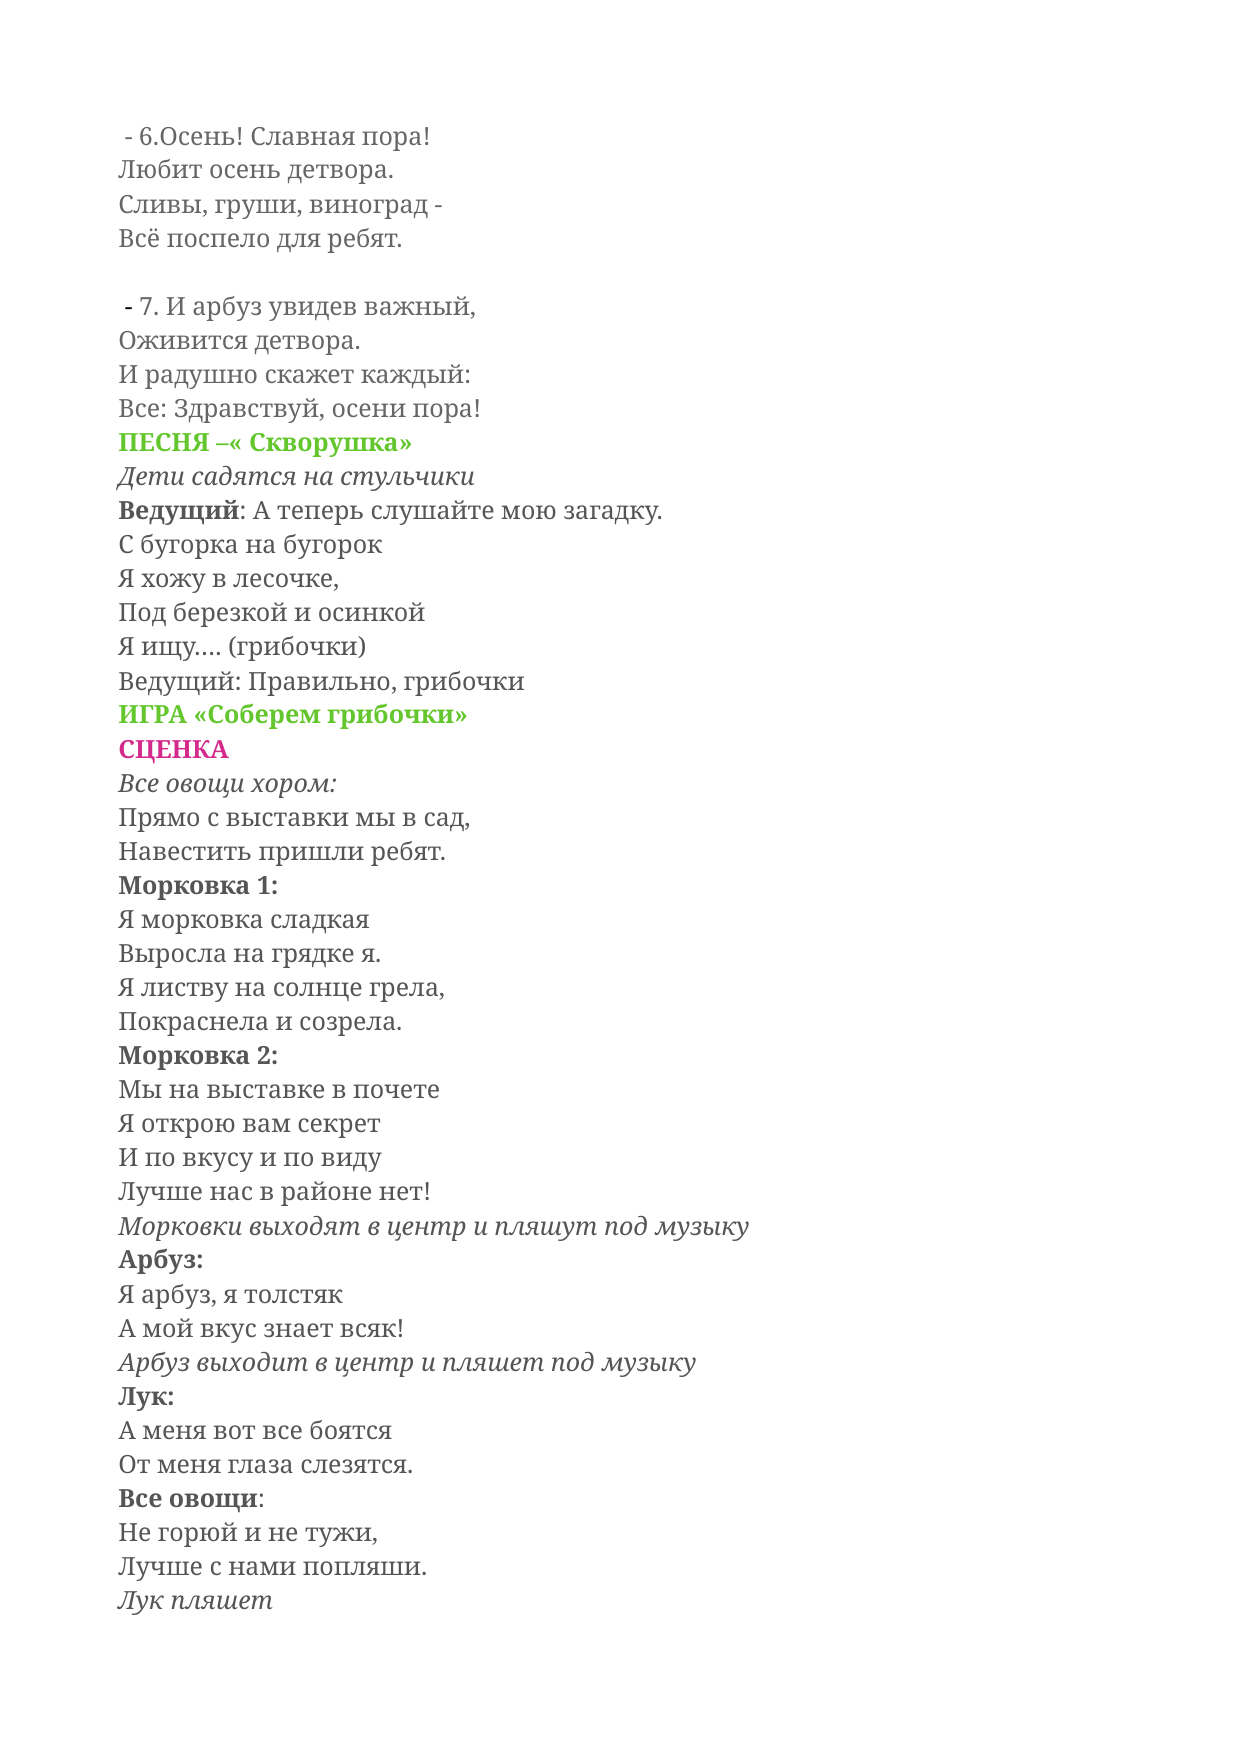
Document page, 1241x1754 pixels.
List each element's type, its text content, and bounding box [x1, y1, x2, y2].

text С бугорка на бугорок [118, 527, 1122, 561]
text Лучше нас в районе нет! [118, 1174, 1122, 1208]
text Не горюй и не тужи, [118, 1515, 1122, 1549]
text Ведущий: А теперь слушайте мою загадку. [118, 493, 1122, 527]
text - 6.Осень! Славная пора! Любит осень детвора. Сливы, груши, виноград - Всё поспело для ребят. [118, 118, 1122, 288]
text Прямо с выставки мы в сад, [118, 799, 1122, 833]
text Все овощи хором: [118, 765, 1122, 799]
text Лучше с нами попляши. [118, 1549, 1122, 1583]
text Мы на выставке в почете [118, 1072, 1122, 1106]
text Все овощи: [118, 1481, 1122, 1515]
text И по вкусу и по виду [118, 1140, 1122, 1174]
text - 7. И арбуз увидев важный, Оживится детвора. И радушно скажет каждый: Все: Здравствуй, осени пора! [118, 288, 1122, 425]
subtitle ИГРА «Соберем грибочки» [118, 697, 1122, 731]
text Под березкой и осинкой [118, 595, 1122, 629]
text Арбуз выходит в центр и пляшет под музыку [118, 1344, 1122, 1378]
text Я открою вам секрет [118, 1106, 1122, 1140]
text Морковка 1: [118, 867, 1122, 902]
text Морковки выходят в центр и пляшут под музыку [118, 1208, 1122, 1242]
text Лук пляшет [118, 1583, 1122, 1617]
text Покраснела и созрела. [118, 1004, 1122, 1038]
text А мой вкус знает всяк! [118, 1310, 1122, 1344]
text От меня глаза слезятся. [118, 1447, 1122, 1481]
text Я ищу…. (грибочки) [118, 629, 1122, 663]
text Я хожу в лесочке, [118, 561, 1122, 595]
text Я листву на солнце грела, [118, 970, 1122, 1004]
subtitle ПЕСНЯ –« Скворушка» [118, 425, 1122, 459]
text Я морковка сладкая [118, 902, 1122, 936]
text А меня вот все боятся [118, 1412, 1122, 1447]
text Морковка 2: [118, 1038, 1122, 1072]
text Выросла на грядке я. [118, 936, 1122, 970]
text Арбуз: [118, 1242, 1122, 1276]
text Лук: [118, 1378, 1122, 1412]
text Ведущий: Правильно, грибочки [118, 663, 1122, 697]
text Я арбуз, я толстяк [118, 1276, 1122, 1310]
subtitle СЦЕНКА [118, 731, 1122, 765]
text Навестить пришли ребят. [118, 833, 1122, 867]
text Дети садятся на стульчики [118, 459, 1122, 493]
